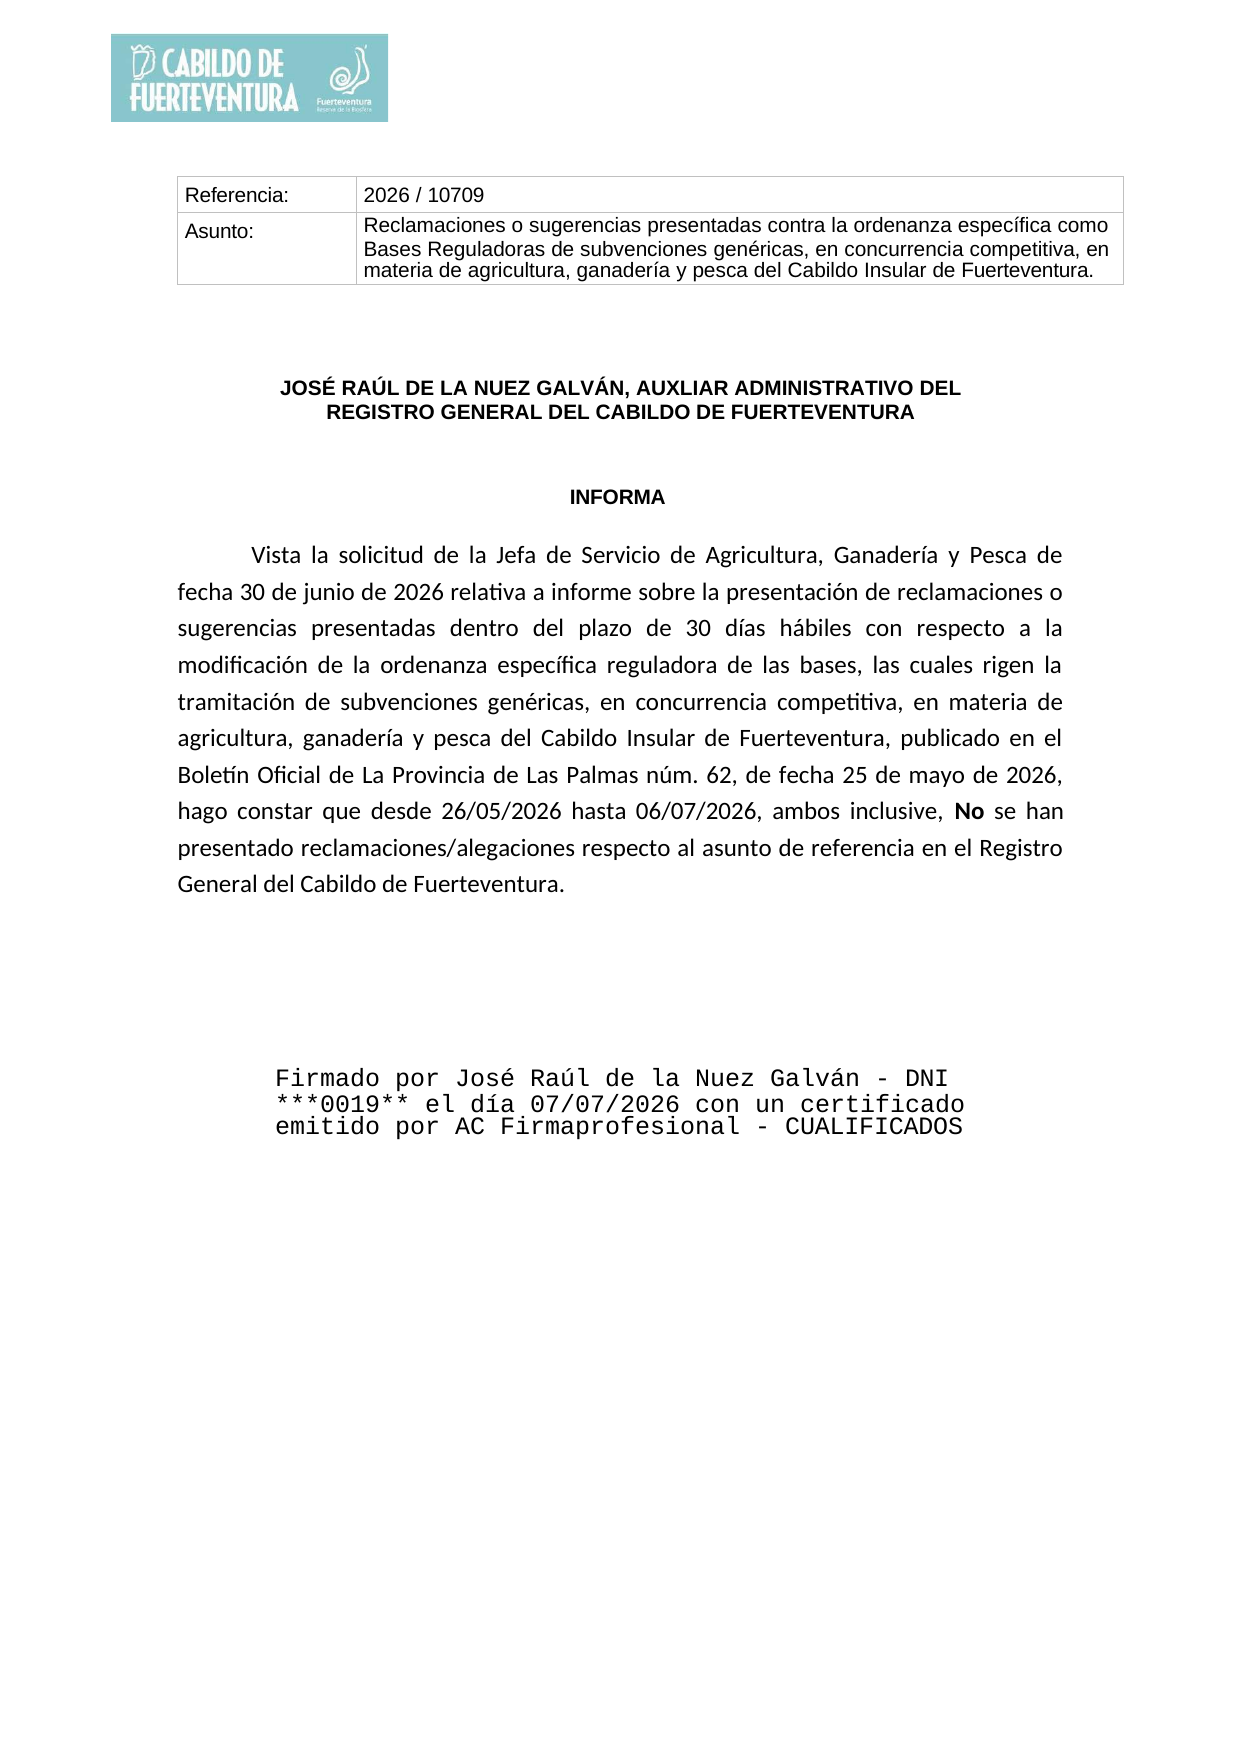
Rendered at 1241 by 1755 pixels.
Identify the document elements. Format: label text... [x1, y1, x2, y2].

text ***0019** el día 07/07/2026 con un certificado emitido por AC Firmaprofesional - CUALIFICADOS [275, 1093, 1064, 1142]
text Firmado por José Raúl de la Nuez Galván - DNI [275, 1065, 1134, 1092]
text INFORMA [568, 485, 668, 509]
table_cell Asunto: [178, 213, 356, 284]
table_cell Reclamaciones o sugerencias presentadas contra la ordenanza específica como Bases Reguladoras de subvenciones genéricas, en concurrencia competitiva, en materia de agricultura, ganadería y pesca del Cabildo Insular de Fuerteventura. [357, 213, 1123, 284]
table_header 2026 / 10709 [357, 177, 1123, 212]
text JOSÉ RAÚL DE LA NUEZ GALVÁN, AUXLIAR ADMINISTRATIVO DEL REGISTRO GENERAL DEL CABILDO DE FUERTEVENTURA [223, 376, 1018, 424]
text Vista la solicitud de la Jefa de Servicio de Agricultura, Ganadería y Pesca de fecha 30 de junio de 2026 relativa a informe sobre la presentación de reclamaciones o sugerencias presentadas dentro del plazo de 30 días hábiles con respecto a la modificación de la ordenanza específica reguladora de las bases, las cuales rigen la tramitación de subvenciones genéricas, en concurrencia competitiva, en materia de agricultura, ganadería y pesca del Cabildo Insular de Fuerteventura, publicado en el Boletín Oficial de La Provincia de Las Palmas núm. 62, de fecha 25 de mayo de 2026, hago constar que desde 26/05/2026 hasta 06/07/2026, ambos inclusive, No se han presentado reclamaciones/alegaciones respecto al asunto de referencia en el Registro General del Cabildo de Fuerteventura. [177, 539, 1064, 899]
table_header Referencia: [178, 177, 356, 212]
